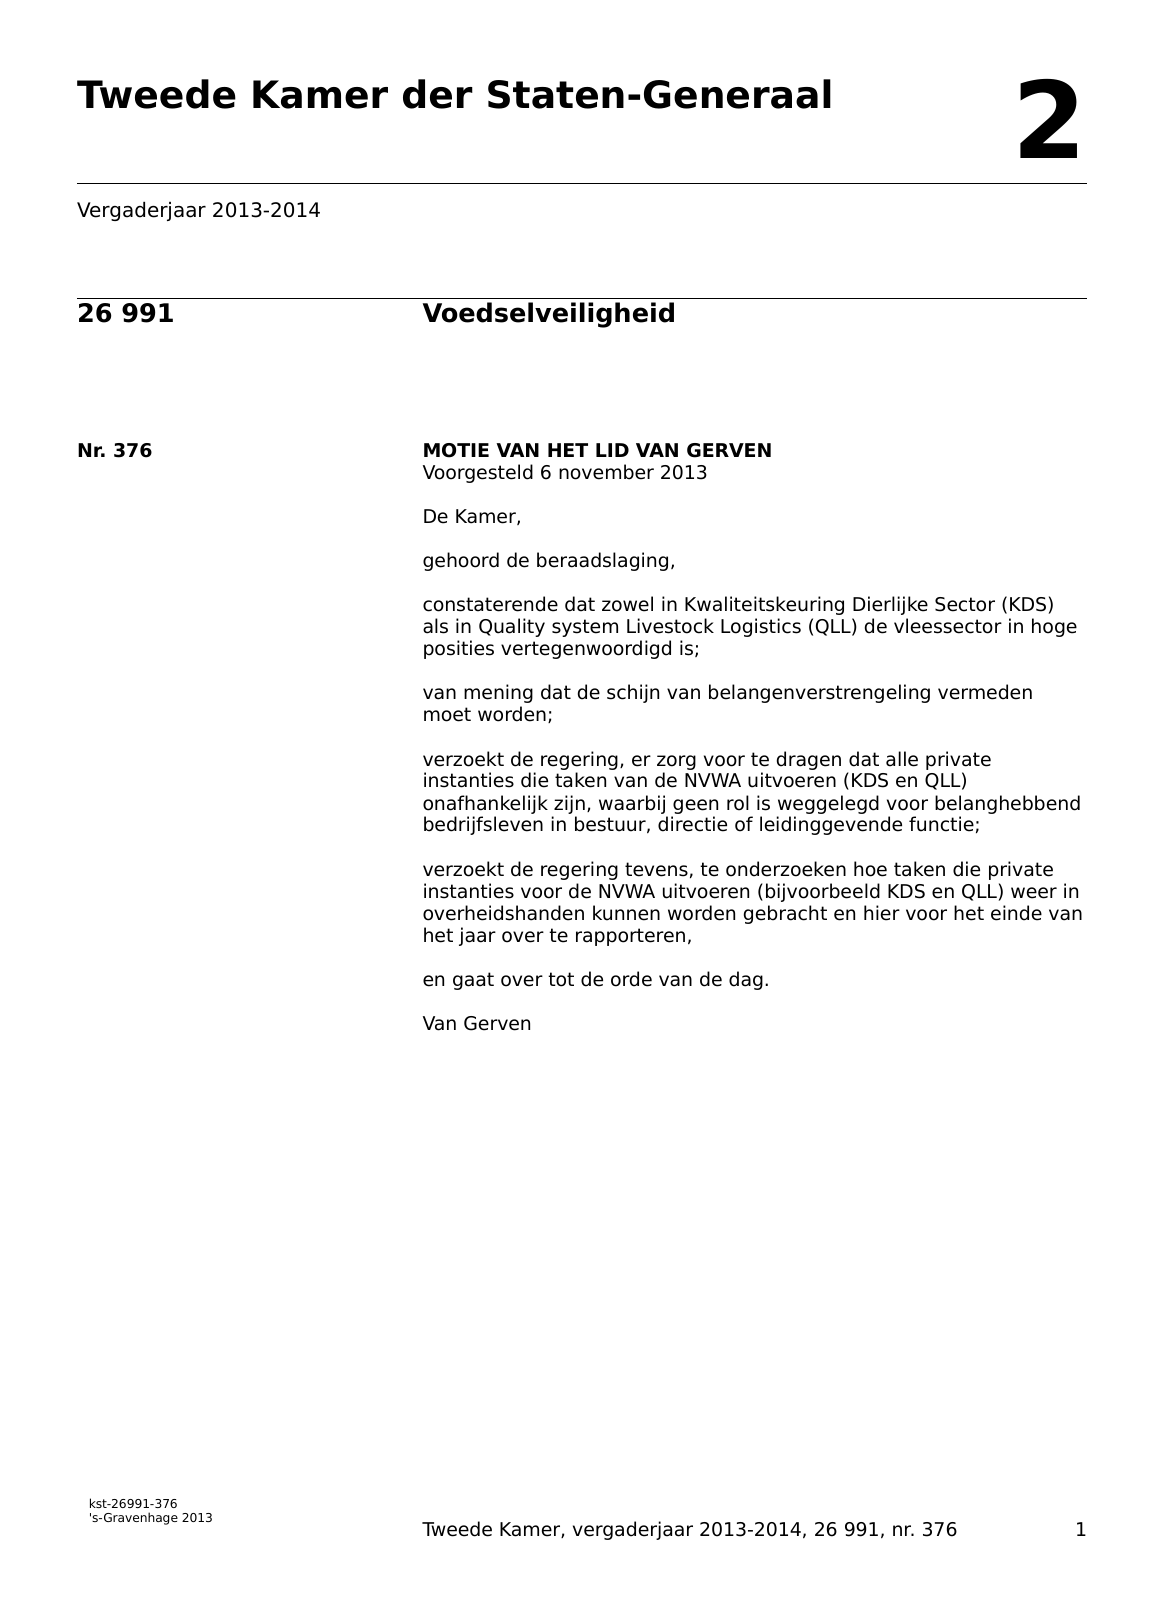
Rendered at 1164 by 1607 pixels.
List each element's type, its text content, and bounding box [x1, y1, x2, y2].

text verzoekt de regering, er zorg voor te dragen dat alle private instanties die taken van de NVWA uitvoeren (KDS en QLL) onafhankelijk zijn, waarbij geen rol is weggelegd voor belanghebbend bedrijfsleven in bestuur, directie of leidinggevende functie; [422, 748, 1087, 836]
text verzoekt de regering tevens, te onderzoeken hoe taken die private instanties voor de NVWA uitvoeren (bijvoorbeeld KDS en QLL) weer in overheidshanden kunnen worden gebracht en hier voor het einde van het jaar over te rapporteren, [422, 858, 1087, 946]
text kst-26991-376 [88, 1497, 323, 1511]
text van mening dat de schijn van belangenverstrengeling vermeden moet worden; [422, 682, 1087, 726]
text Van Gerven [422, 1013, 1087, 1035]
table_header Tweede Kamer der Staten-Generaal [77, 59, 886, 183]
text De Kamer, [422, 506, 1087, 528]
subtitle Nr. 376 MOTIE VAN HET LID VAN GERVEN [77, 440, 1087, 462]
text constaterende dat zowel in Kwaliteitskeuring Dierlijke Sector (KDS) als in Quality system Livestock Logistics (QLL) de vleessector in hoge posities vertegenwoordigd is; [422, 594, 1087, 660]
text gehoord de beraadslaging, [422, 550, 1087, 572]
text 's-Gravenhage 2013 [88, 1511, 323, 1525]
text Voorgesteld 6 november 2013 [422, 462, 1087, 484]
text en gaat over tot de orde van de dag. [422, 969, 1087, 991]
table_header 2 [886, 59, 1087, 183]
table_cell Vergaderjaar 2013-2014 [77, 184, 1087, 298]
subtitle 26 991 Voedselveiligheid [77, 299, 1087, 329]
